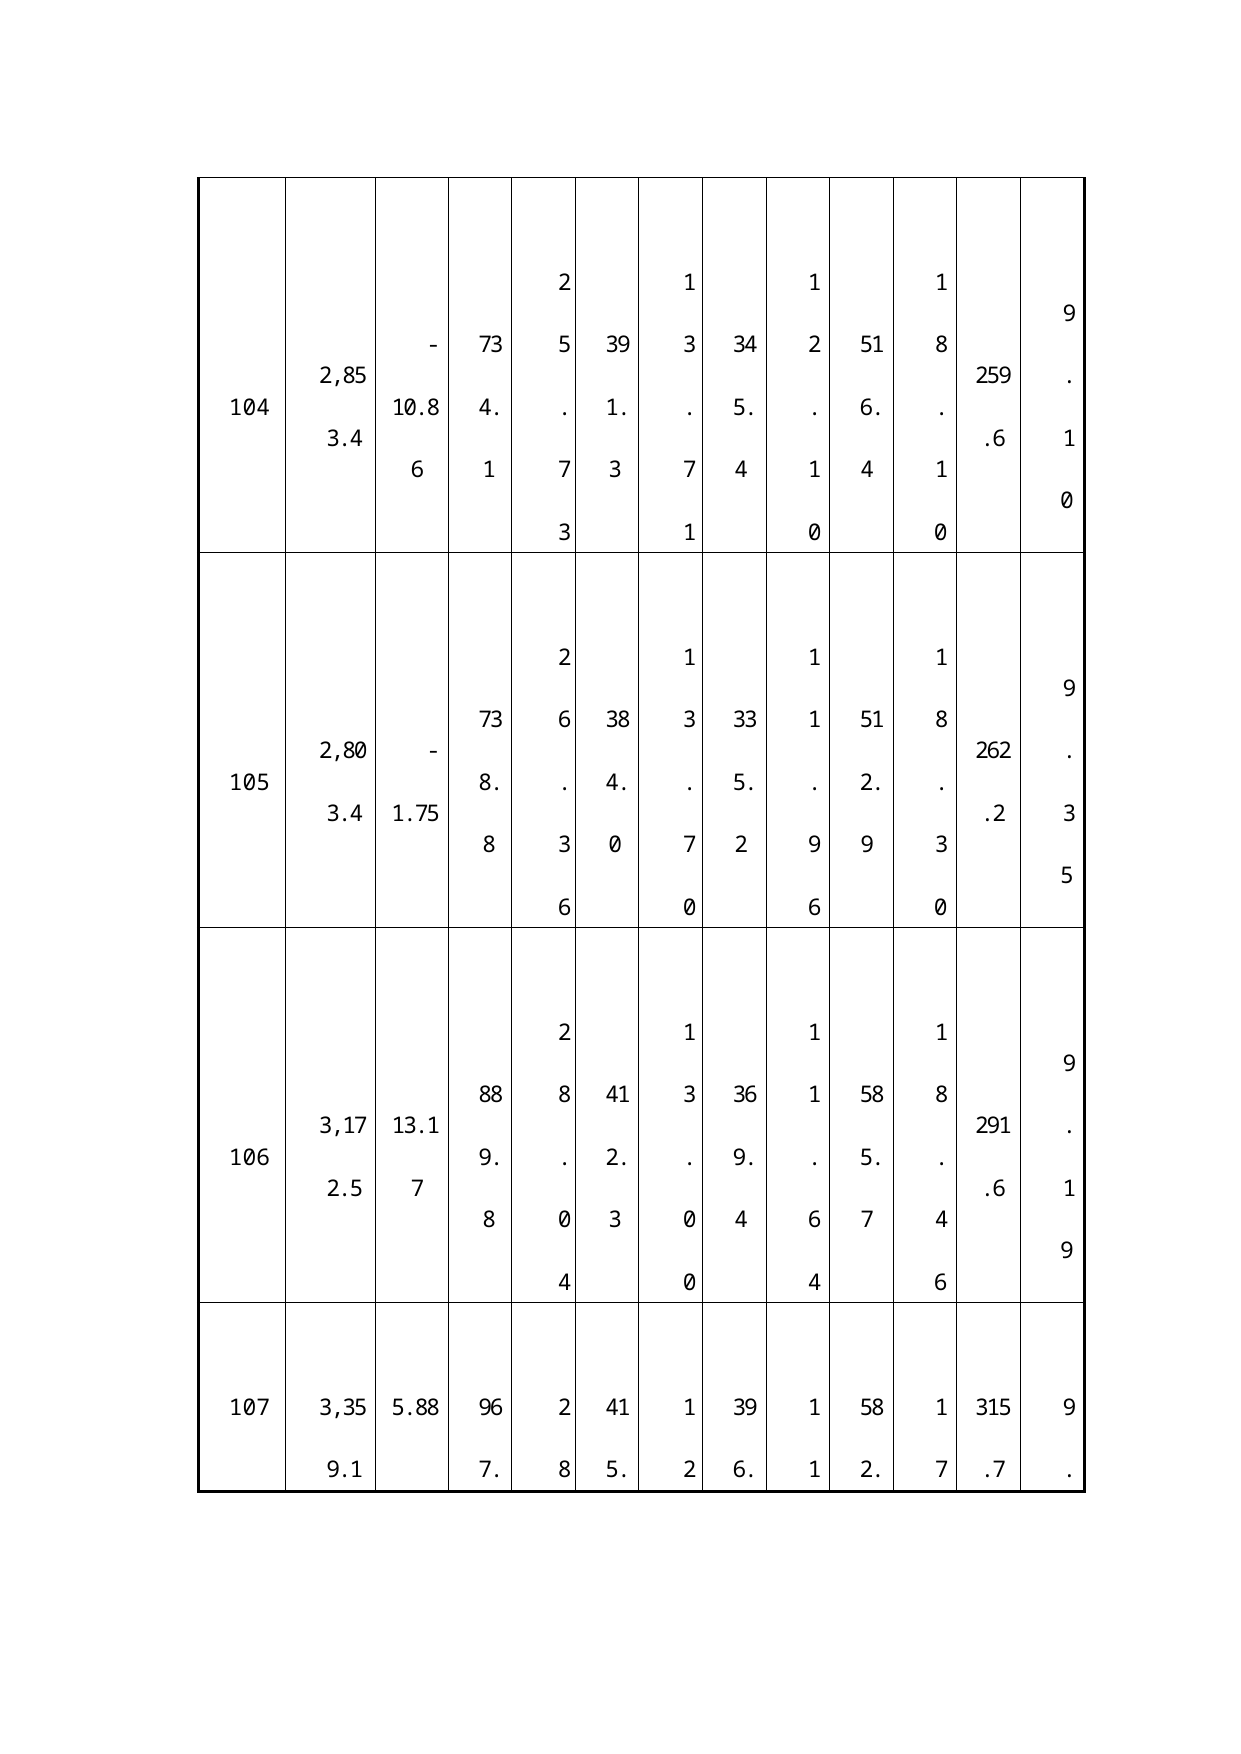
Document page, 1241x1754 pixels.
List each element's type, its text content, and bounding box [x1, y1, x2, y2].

table_cell 28.80 [512, 1303, 575, 1490]
table_cell 3,359.1 [286, 1303, 375, 1490]
table_cell 2,853.4 [286, 178, 375, 552]
table_cell 13.71 [639, 178, 702, 552]
table_cell 516.4 [830, 178, 893, 552]
table_cell 3,172.5 [286, 928, 375, 1302]
table_cell 107 [200, 1303, 285, 1490]
table_cell 889.8 [449, 928, 511, 1302]
table_cell 9.10 [1021, 178, 1083, 552]
table_cell -1.75 [376, 553, 448, 927]
table_cell 12.38 [639, 1303, 702, 1490]
table_cell 967.6 [449, 1303, 511, 1490]
table_cell 2,803.4 [286, 553, 375, 927]
table_cell 345.4 [703, 178, 766, 552]
table_cell 18.10 [894, 178, 956, 552]
table_cell 582.0 [830, 1303, 893, 1490]
table_cell 262.2 [957, 553, 1020, 927]
table_cell 104 [200, 178, 285, 552]
table_cell 28.04 [512, 928, 575, 1302]
table_cell 384.0 [576, 553, 638, 927]
table_cell 415.9 [576, 1303, 638, 1490]
table_cell 13.17 [376, 928, 448, 1302]
table_cell 391.3 [576, 178, 638, 552]
table_cell 335.2 [703, 553, 766, 927]
table_cell 13.70 [639, 553, 702, 927]
table_cell 412.3 [576, 928, 638, 1302]
table_cell 105 [200, 553, 285, 927]
table_cell 18.30 [894, 553, 956, 927]
table_cell 11.64 [767, 928, 829, 1302]
table_cell 9.19 [1021, 928, 1083, 1302]
table_cell 259.6 [957, 178, 1020, 552]
table_cell 5.88 [376, 1303, 448, 1490]
table_cell -10.86 [376, 178, 448, 552]
table_cell 291.6 [957, 928, 1020, 1302]
table_cell 315.7 [957, 1303, 1020, 1490]
table_cell 738.8 [449, 553, 511, 927]
table_cell 13.00 [639, 928, 702, 1302]
table_cell 26.36 [512, 553, 575, 927]
table_cell 9.35 [1021, 553, 1083, 927]
table_cell 369.4 [703, 928, 766, 1302]
table_cell 396.9 [703, 1303, 766, 1490]
table_cell 512.9 [830, 553, 893, 927]
table_cell 18.46 [894, 928, 956, 1302]
table_cell 12.10 [767, 178, 829, 552]
table_cell 11.96 [767, 553, 829, 927]
table_cell 11.82 [767, 1303, 829, 1490]
table_cell 25.73 [512, 178, 575, 552]
table_cell 734.1 [449, 178, 511, 552]
table_cell 106 [200, 928, 285, 1302]
table_cell 9. [1021, 1303, 1083, 1490]
table_cell 17.33 [894, 1303, 956, 1490]
table_cell 585.7 [830, 928, 893, 1302]
